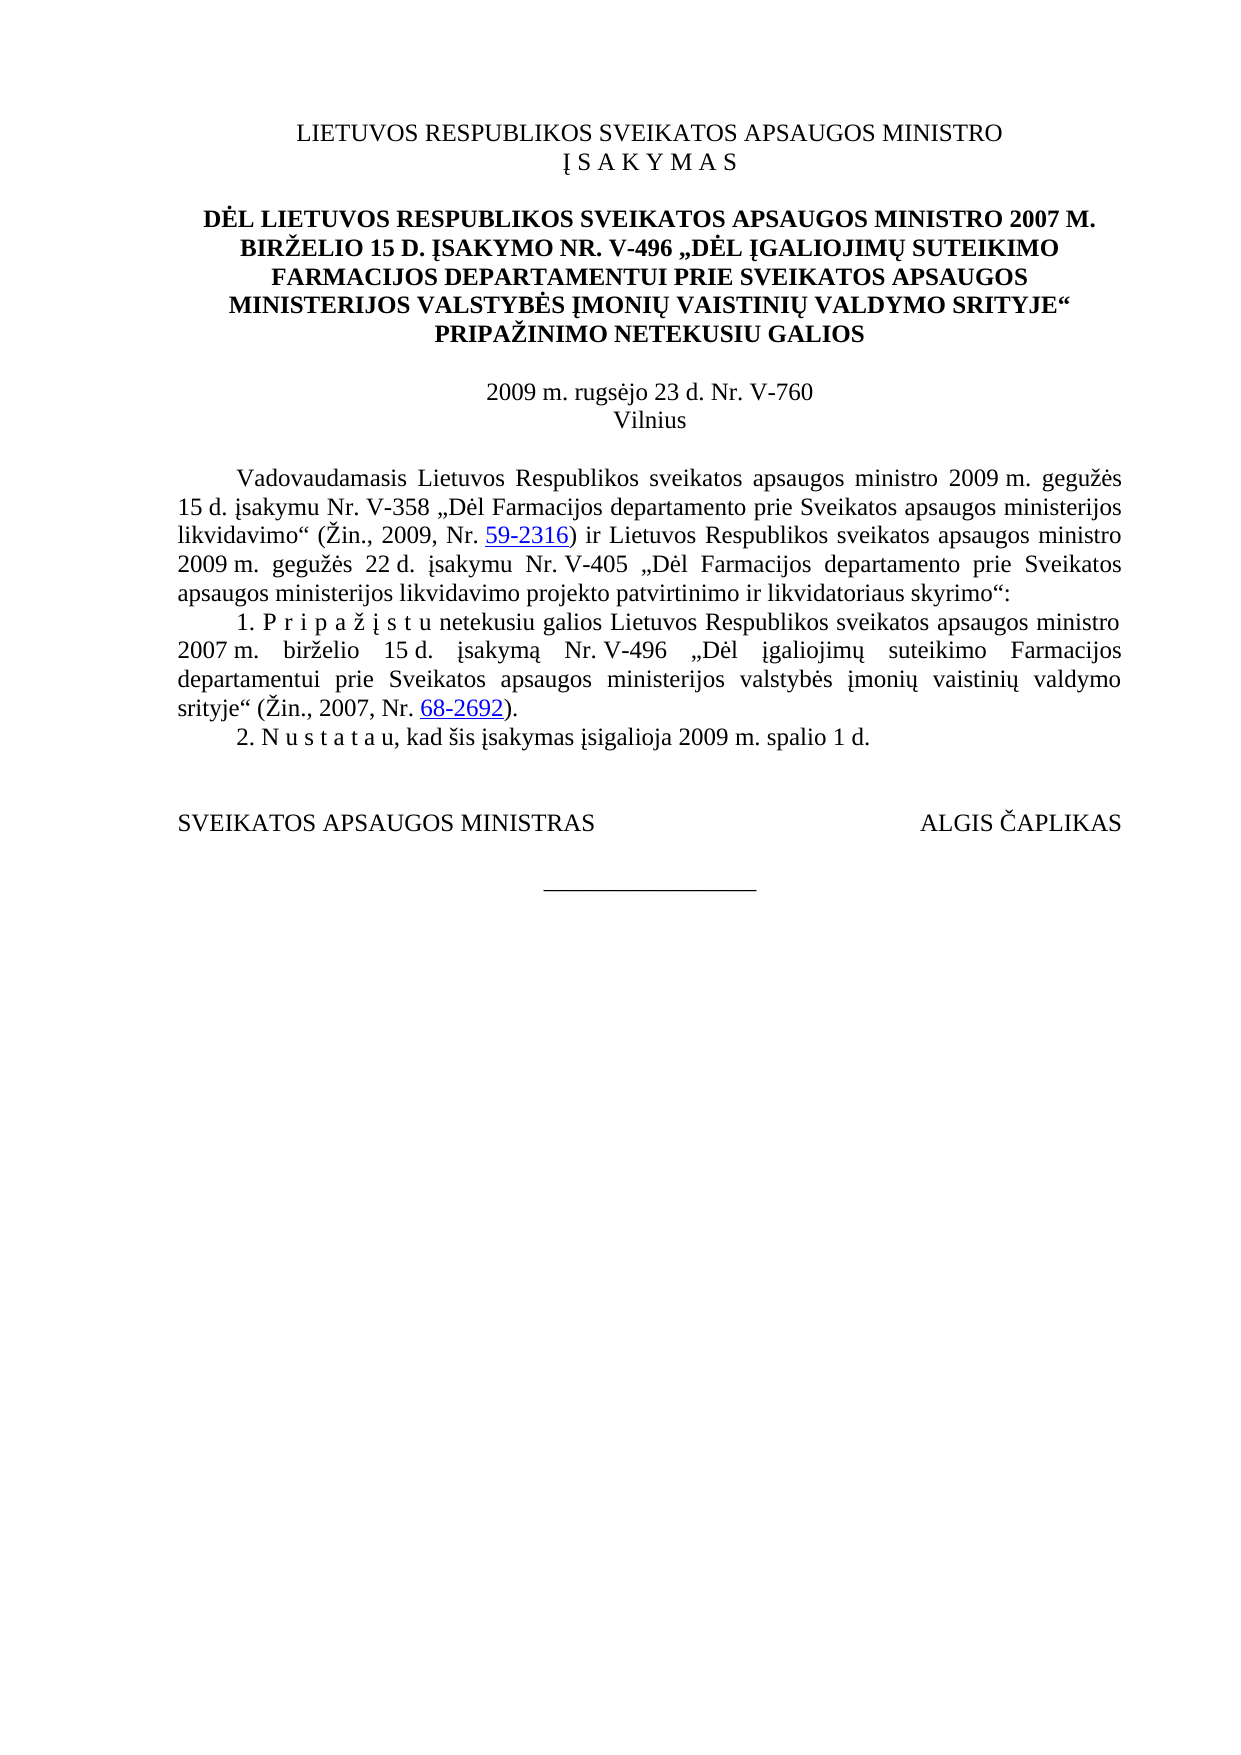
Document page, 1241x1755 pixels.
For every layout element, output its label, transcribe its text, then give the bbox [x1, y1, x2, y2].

text SVEIKATOS APSAUGOS MINISTRAS ALGIS ČAPLIKAS [177, 808, 1122, 837]
text 2. N u s t a t a u, kad šis įsakymas įsigalioja 2009 m. spalio 1 d. [177, 722, 1122, 751]
text 1. P r i p a ž į s t u netekusiu galios Lietuvos Respublikos sveikatos apsaugos ministro 2007 m. birželio 15 d. įsakymą Nr. V-496 „Dėl įgaliojimų suteikimo Farmacijos departamentui prie Sveikatos apsaugos ministerijos valstybės įmonių vaistinių valdymo srityje“ (Žin., 2007, Nr. 68-2692). [177, 607, 1122, 722]
text Vadovaudamasis Lietuvos Respublikos sveikatos apsaugos ministro 2009 m. gegužės 15 d. įsakymu Nr. V-358 „Dėl Farmacijos departamento prie Sveikatos apsaugos ministerijos likvidavimo“ (Žin., 2009, Nr. 59-2316) ir Lietuvos Respublikos sveikatos apsaugos ministro 2009 m. gegužės 22 d. įsakymu Nr. V-405 „Dėl Farmacijos departamento prie Sveikatos apsaugos ministerijos likvidavimo projekto patvirtinimo ir likvidatoriaus skyrimo“: [177, 463, 1122, 607]
text DĖL LIETUVOS RESPUBLIKOS SVEIKATOS APSAUGOS MINISTRO 2007 M. BIRŽELIO 15 D. ĮSAKYMO Nr. V-496 „DĖL ĮGALIOJIMŲ SUTEIKIMO FARMACIJOS DEPARTAMENTUI PRIE SVEIKATOS APSAUGOS MINISTERIJOS VALSTYBĖS ĮMONIŲ VAISTINIŲ VALDYMO SRITYJE“ PRIPAŽINIMO NETEKUSIU GALIOS [177, 204, 1122, 348]
text Vilnius [177, 406, 1122, 434]
text Į S A K Y M A S [177, 147, 1122, 176]
text LIETUVOS RESPUBLIKOS SVEIKATOS APSAUGOS MINISTRO [177, 118, 1122, 147]
text 2009 m. rugsėjo 23 d. Nr. V-760 [177, 377, 1122, 406]
text _________________ [177, 866, 1122, 894]
